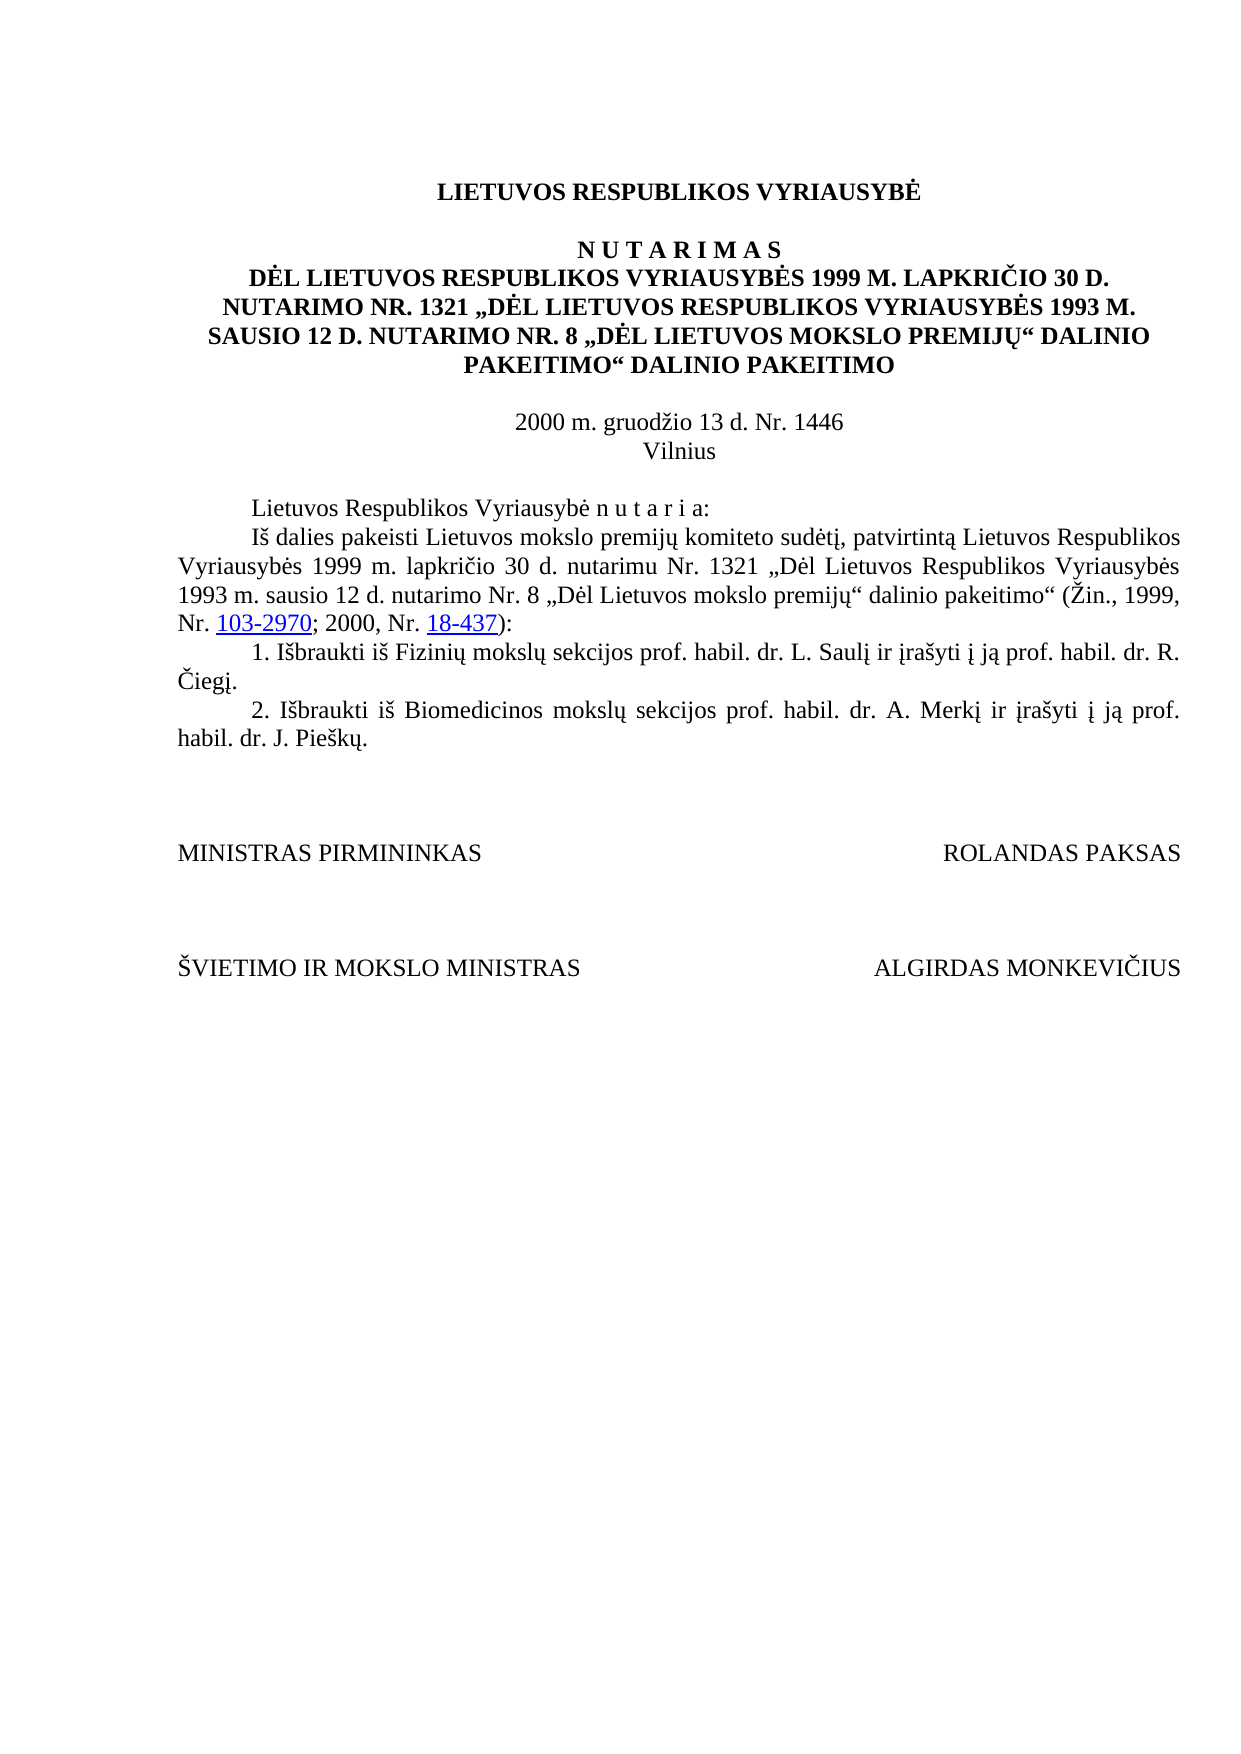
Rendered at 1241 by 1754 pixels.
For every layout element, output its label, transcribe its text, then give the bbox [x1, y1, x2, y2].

text N U T A R I M A S [177, 235, 1181, 263]
text MINISTRAS PIRMININKAS ROLANDAS PAKSAS [177, 838, 1181, 867]
text ŠVIETIMO IR MOKSLO MINISTRAS ALGIRDAS MONKEVIČIUS [177, 953, 1181, 982]
text Iš dalies pakeisti Lietuvos mokslo premijų komiteto sudėtį, patvirtintą Lietuvos Respublikos Vyriausybės 1999 m. lapkričio 30 d. nutarimu Nr. 1321 „Dėl Lietuvos Respublikos Vyriausybės 1993 m. sausio 12 d. nutarimo Nr. 8 „Dėl Lietuvos mokslo premijų“ dalinio pakeitimo“ (Žin., 1999, Nr. 103-2970; 2000, Nr. 18-437): [177, 522, 1181, 637]
text Vilnius [177, 436, 1181, 465]
text Lietuvos Respublikos Vyriausybė nutaria: [177, 493, 1181, 522]
text LIETUVOS RESPUBLIKOS VYRIAUSYBĖ [177, 177, 1181, 206]
text DĖL LIETUVOS RESPUBLIKOS VYRIAUSYBĖS 1999 M. LAPKRIČIO 30 D. NUTARIMO NR. 1321 „DĖL LIETUVOS RESPUBLIKOS VYRIAUSYBĖS 1993 M. SAUSIO 12 D. NUTARIMO NR. 8 „DĖL LIETUVOS MOKSLO PREMIJŲ“ DALINIO PAKEITIMO“ DALINIO PAKEITIMO [177, 263, 1181, 378]
text 2000 m. gruodžio 13 d. Nr. 1446 [177, 407, 1181, 436]
text 1. Išbraukti iš Fizinių mokslų sekcijos prof. habil. dr. L. Saulį ir įrašyti į ją prof. habil. dr. R. Čiegį. [177, 637, 1181, 695]
text 2. Išbraukti iš Biomedicinos mokslų sekcijos prof. habil. dr. A. Merkį ir įrašyti į ją prof. habil. dr. J. Pieškų. [177, 695, 1181, 752]
